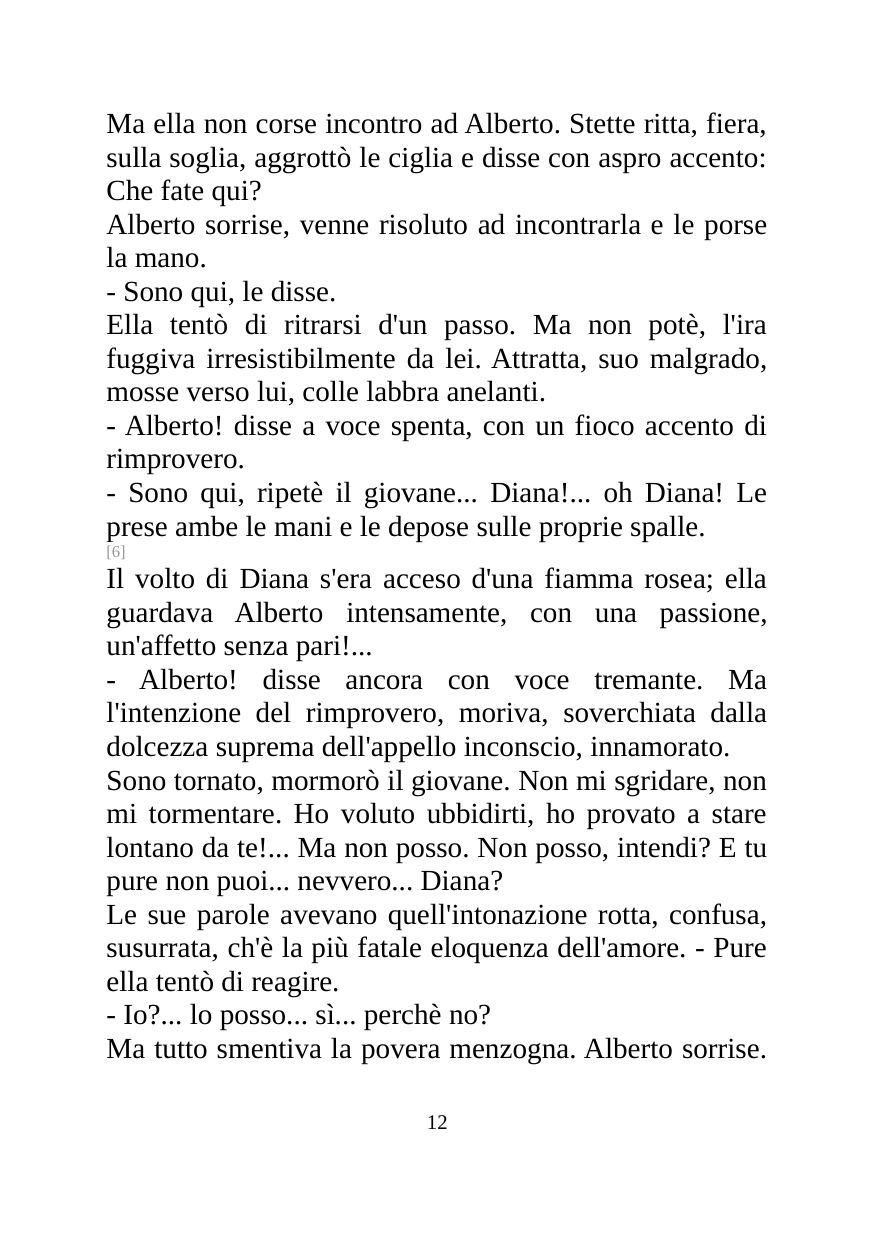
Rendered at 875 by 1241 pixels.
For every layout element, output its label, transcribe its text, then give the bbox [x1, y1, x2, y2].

text Sono tornato, mormorò il giovane. Non mi sgridare, non mi tormentare. Ho voluto ubbidirti, ho provato a stare lontano da te!... Ma non posso. Non posso, intendi? E tu pure non puoi... nevvero... Diana? [106, 763, 768, 897]
text Alberto sorrise, venne risoluto ad incontrarla e le porse la mano. [106, 207, 768, 274]
text - Sono qui, ripetè il giovane... Diana!... oh Diana! Le prese ambe le mani e le depose sulle proprie spalle. [106, 475, 768, 542]
text Ella tentò di ritrarsi d'un passo. Ma non potè, l'ira fuggiva irresistibilmente da lei. Attratta, suo malgrado, mosse verso lui, colle labbra anelanti. [106, 307, 768, 408]
text Il volto di Diana s'era acceso d'una fiamma rosea; ella guardava Alberto intensamente, con una passione, un'affetto senza pari!... [106, 561, 768, 662]
text [6] [126, 542, 768, 561]
text - Alberto! disse a voce spenta, con un fioco accento di rimprovero. [106, 408, 768, 475]
text Le sue parole avevano quell'intonazione rotta, confusa, susurrata, ch'è la più fatale eloquenza dell'amore. - Pure ella tentò di reagire. [106, 897, 768, 997]
text - Alberto! disse ancora con voce tremante. Ma l'intenzione del rimprovero, moriva, soverchiata dalla dolcezza suprema dell'appello inconscio, innamorato. [106, 662, 768, 763]
text - Sono qui, le disse. [106, 274, 768, 307]
text Ma tutto smentiva la povera menzogna. Alberto sorrise. [106, 1031, 768, 1064]
text Ma ella non corse incontro ad Alberto. Stette ritta, fiera, sulla soglia, aggrottò le ciglia e disse con aspro accento: Che fate qui? [106, 106, 768, 207]
text - Io?... lo posso... sì... perchè no? [106, 997, 768, 1031]
